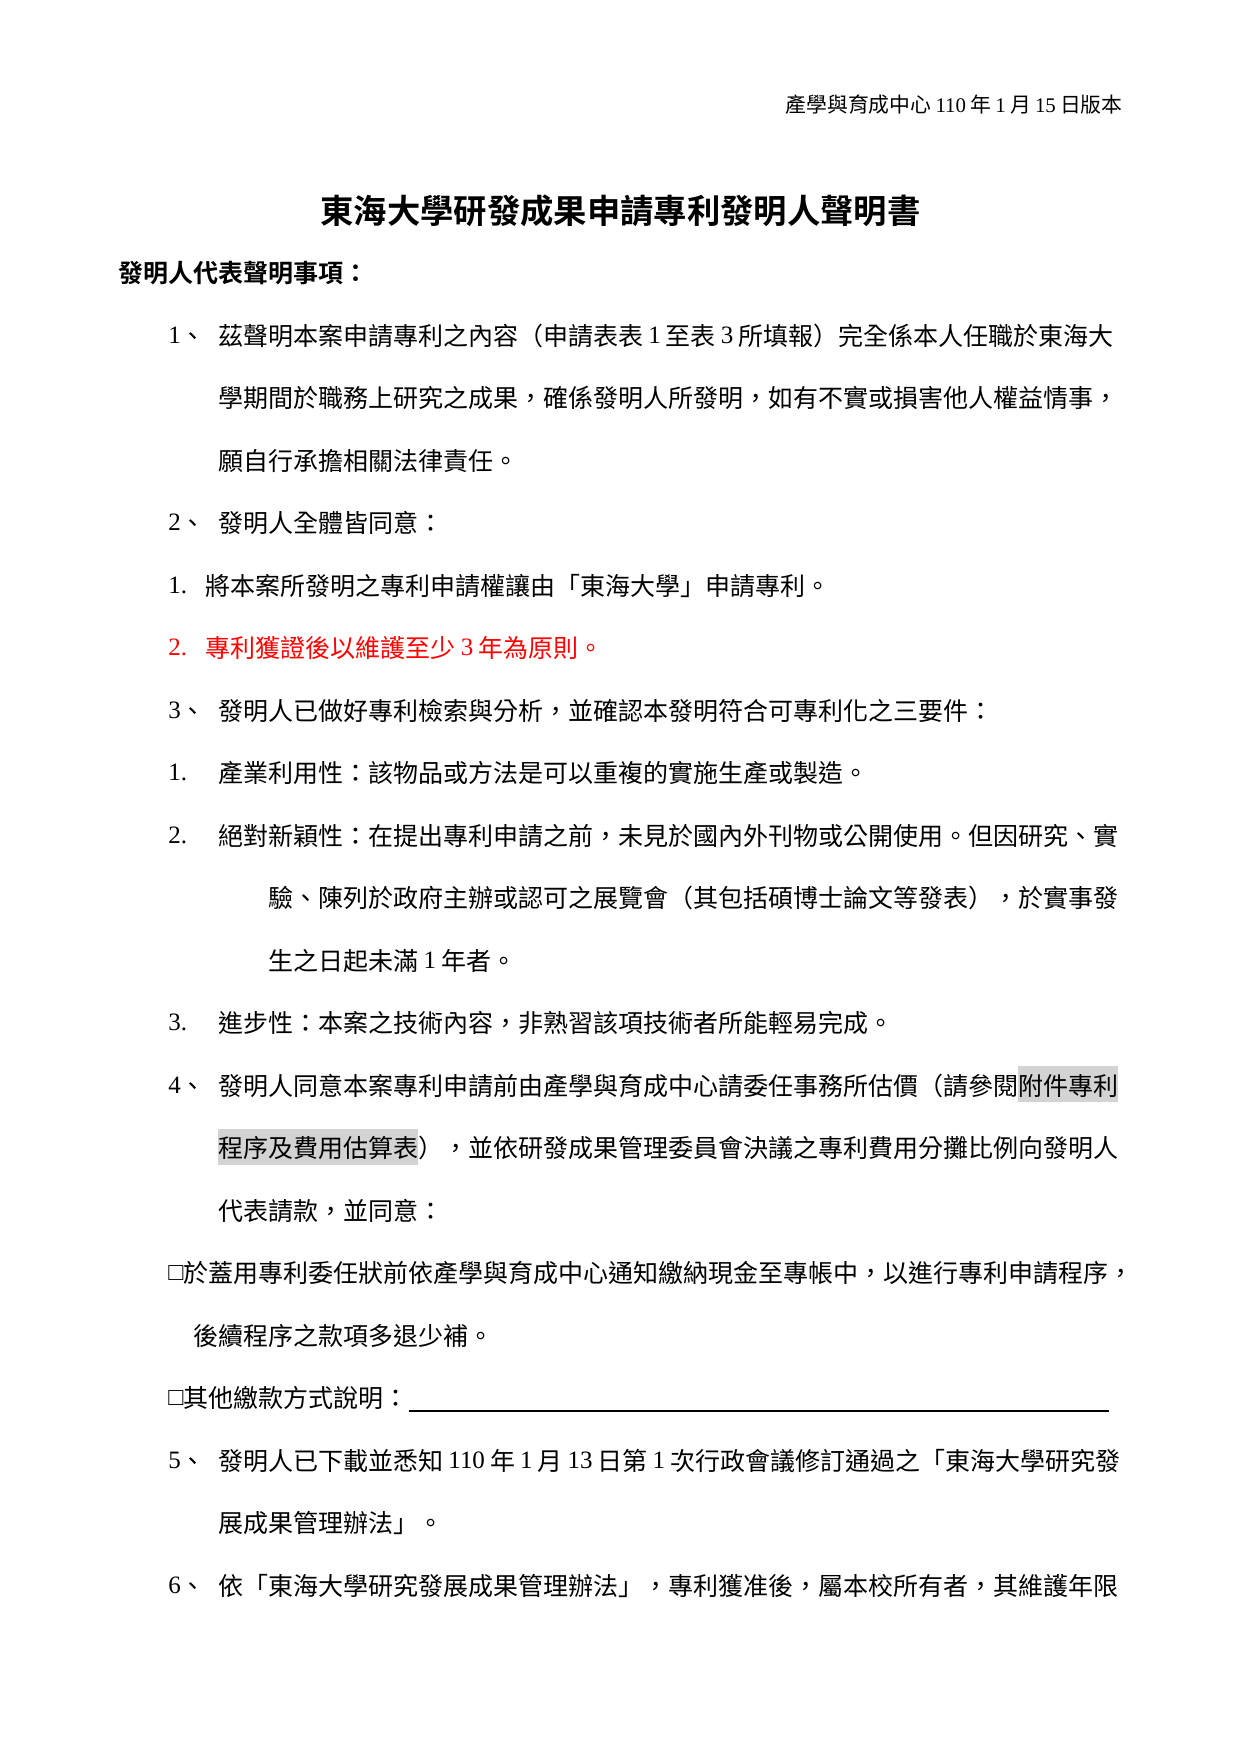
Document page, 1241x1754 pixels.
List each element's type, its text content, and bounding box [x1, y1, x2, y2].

list 發明人全體皆同意： [168, 480, 1122, 543]
list 進步性：本案之技術內容，非熟習該項技術者所能輕易完成。 [168, 980, 1122, 1043]
text □於蓋用專利委任狀前依產學與育成中心通知繳納現金至專帳中，以進行專利申請程序，後續程序之款項多退少補。 [168, 1230, 1122, 1355]
list 發明人同意本案專利申請前由產學與育成中心請委任事務所估價（請參閱附件專利程序及費用估算表），並依研發成果管理委員會決議之專利費用分攤比例向發明人代表請款，並同意： [168, 1043, 1122, 1230]
list 發明人已做好專利檢索與分析，並確認本發明符合可專利化之三要件： [168, 668, 1122, 730]
list 茲聲明本案申請專利之內容（申請表表1至表3所填報）完全係本人任職於東海大學期間於職務上研究之成果，確係發明人所發明，如有不實或損害他人權益情事，願自行承擔相關法律責任。 [168, 293, 1122, 480]
list 專利獲證後以維護至少3年為原則。 [168, 605, 1097, 668]
list 產業利用性：該物品或方法是可以重複的實施生產或製造。 [168, 730, 1122, 793]
list 發明人已下載並悉知110年1月13日第1次行政會議修訂通過之「東海大學研究發展成果管理辦法」。 [168, 1418, 1122, 1543]
text 東海大學研發成果申請專利發明人聲明書 [118, 168, 1122, 230]
list 將本案所發明之專利申請權讓由「東海大學」申請專利。 [168, 543, 1097, 605]
list 絕對新穎性：在提出專利申請之前，未見於國內外刊物或公開使用。但因研究、實驗、陳列於政府主辦或認可之展覽會（其包括碩博士論文等發表），於實事發生之日起未滿1年者。 [168, 793, 1122, 980]
list 依「東海大學研究發展成果管理辦法」，專利獲准後，屬本校所有者，其維護年限 [168, 1543, 1122, 1605]
text □其他繳款方式說明： [168, 1355, 1122, 1418]
text 發明人代表聲明事項： [118, 230, 1122, 293]
